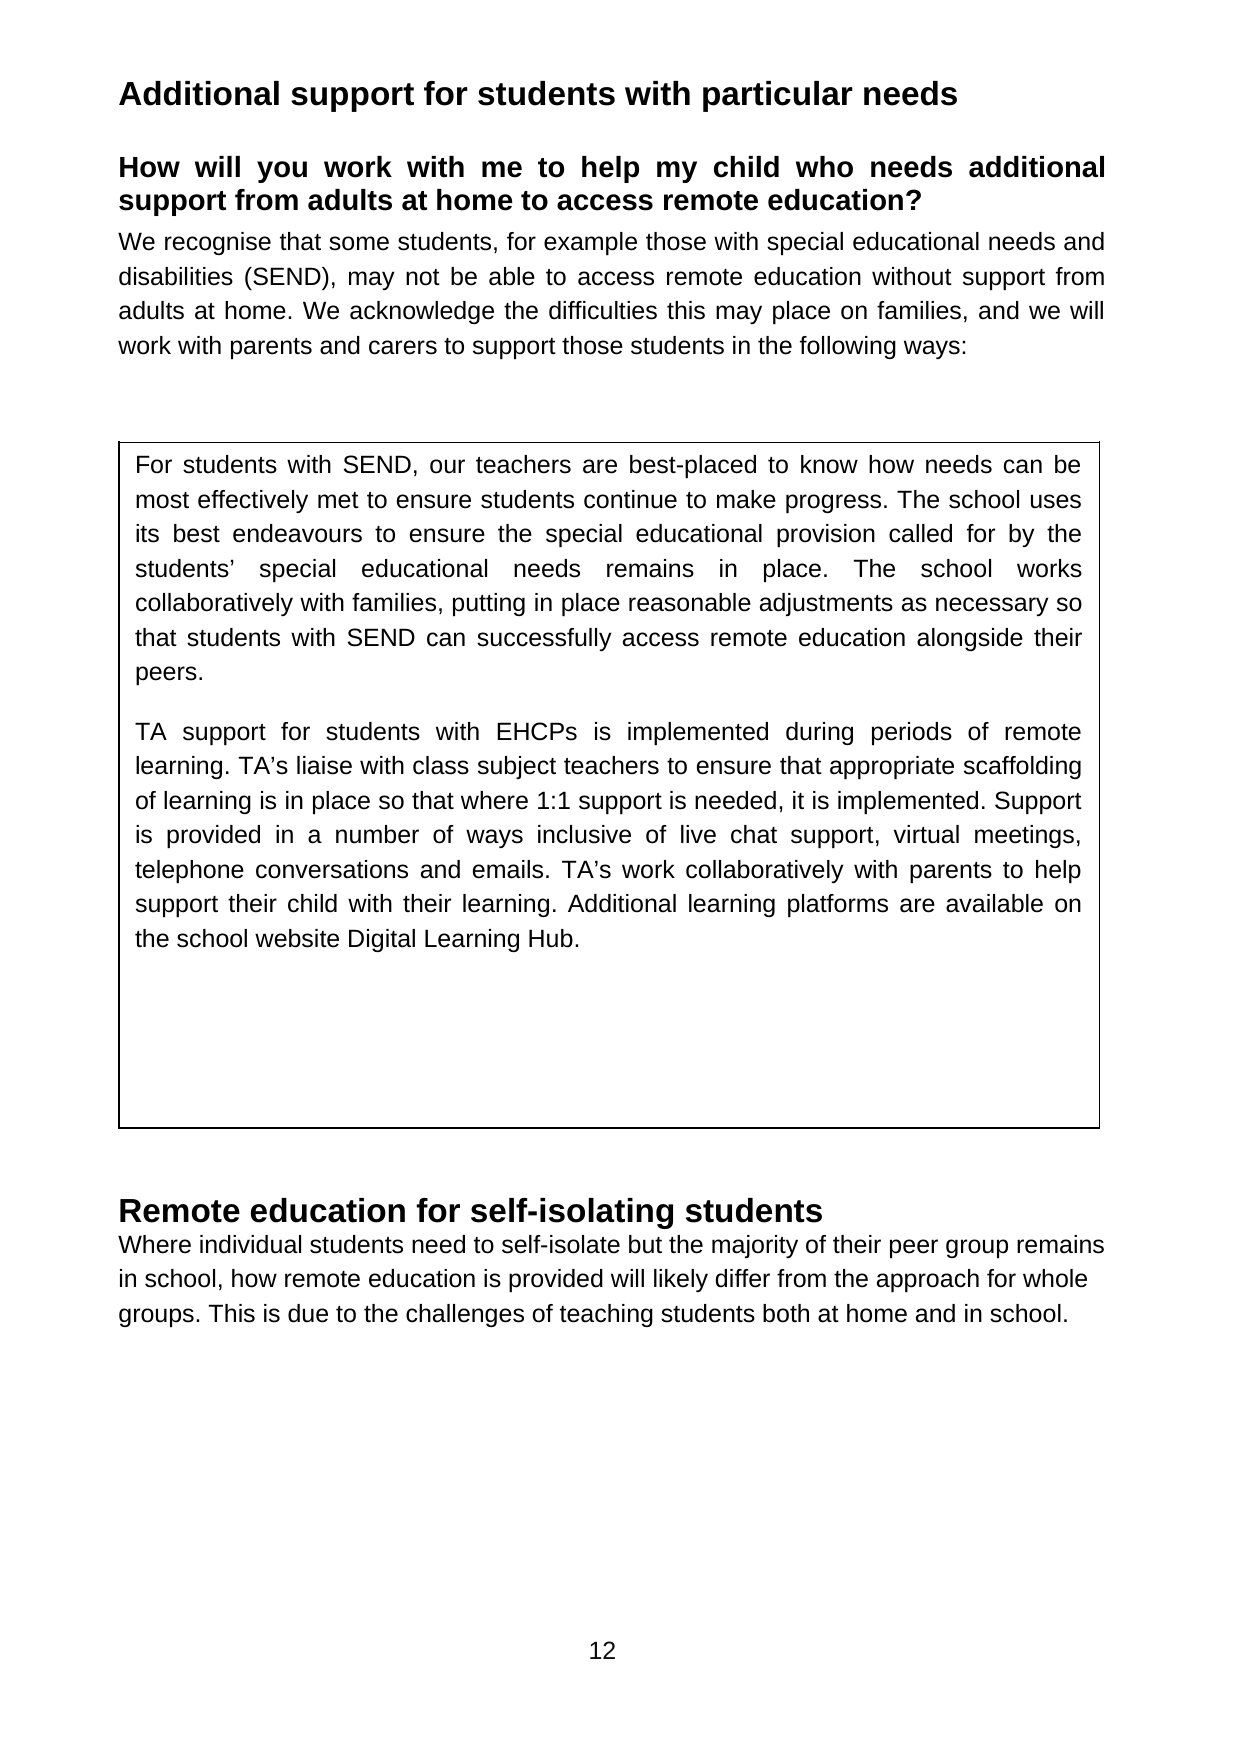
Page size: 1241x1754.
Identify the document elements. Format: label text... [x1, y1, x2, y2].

text We recognise that some students, for example those with special educational needs and disabilities (SEND), may not be able to access remote education without support from adults at home. We acknowledge the difficulties this may place on families, and we will work with parents and carers to support those students in the following ways: [118, 227, 1107, 359]
subtitle How will you work with me to help my child who needs additional support from adults at home to access remote education? [118, 150, 1107, 217]
text TA support for students with EHCPs is implemented during periods of remote learning. TA’s liaise with class subject teachers to ensure that appropriate scaffolding of learning is in place so that where 1:1 support is needed, it is implemented. Support is provided in a number of ways inclusive of live chat support, virtual meetings, telephone conversations and emails. TA’s work collaboratively with parents to help support their child with their learning. Additional learning platforms are available on the school website Digital Learning Hub. [135, 717, 1083, 952]
subtitle Additional support for students with particular needs [118, 74, 1107, 112]
text Where individual students need to self-isolate but the majority of their peer group remains in school, how remote education is provided will likely differ from the approach for whole groups. This is due to the challenges of teaching students both at home and in school. [118, 1230, 1107, 1328]
subtitle Remote education for self-isolating students [118, 1191, 1107, 1230]
text For students with SEND, our teachers are best-placed to know how needs can be most effectively met to ensure students continue to make progress. The school uses its best endeavours to ensure the special educational provision called for by the students’ special educational needs remains in place. The school works collaboratively with families, putting in place reasonable adjustments as necessary so that students with SEND can successfully access remote education alongside their peers. [135, 450, 1083, 686]
